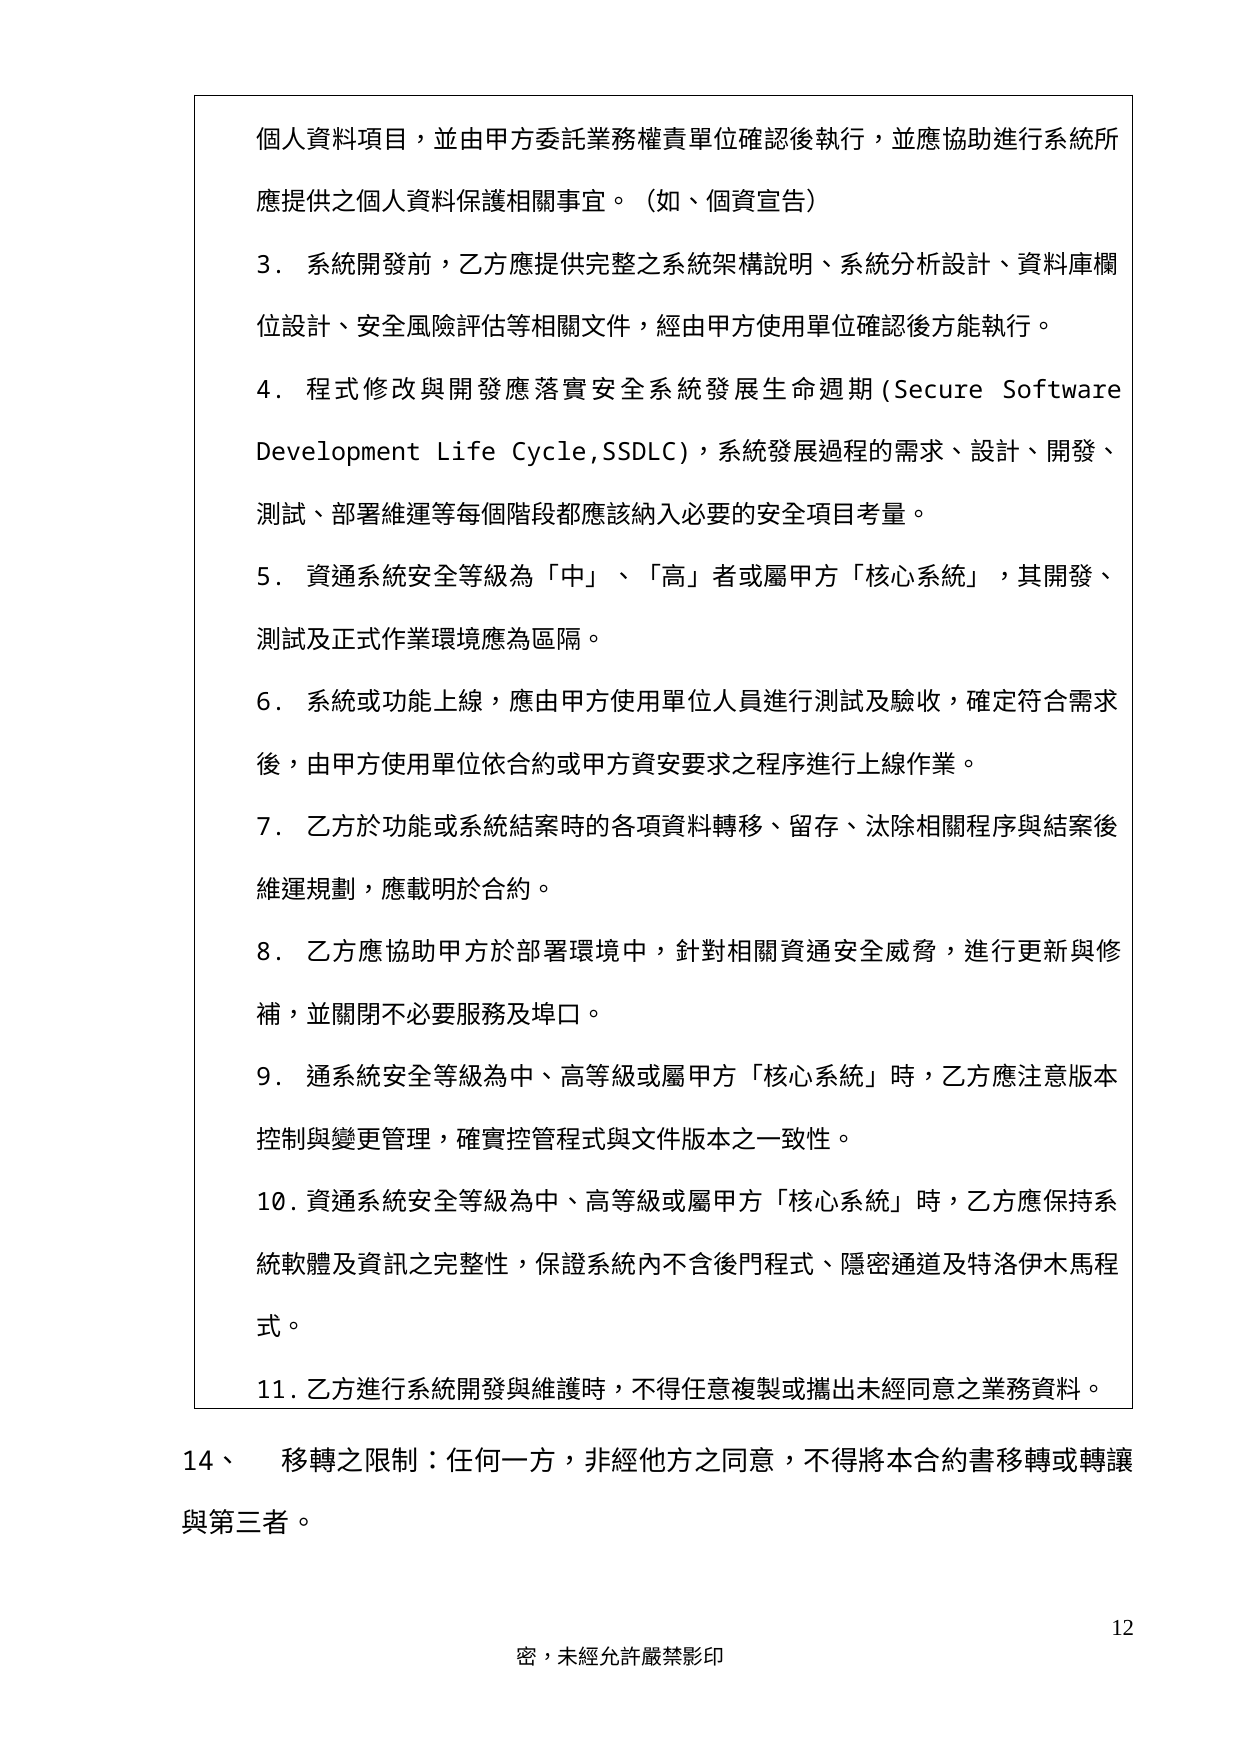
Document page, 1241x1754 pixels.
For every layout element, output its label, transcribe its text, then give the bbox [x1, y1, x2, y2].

list 移轉之限制：任何一方，非經他方之同意，不得將本合約書移轉或轉讓與第三者。 [181, 1417, 1134, 1542]
table_cell 受託業務包括資通系統開發或客製化服務者 乙方應提供該資通系統或客製化服務部分之安全性檢測證明。 資通系統屬甲方之核心資通系統，或委託金額達新臺幣一千萬元以上者，甲方得自行或另行委託第三方進行安全性檢測。 涉及利用非乙方自行開發之系統或資源者，應標示非自行開發之內容與其來源及提供授權證明。 本案結案前應提供「系統」或「客制化功能」部分之安全性檢測證明。 當資通系統安全等級為「高」時，乙方需提供「源碼檢測報告」。 「系統」或「客制化功能」應評估會直接、間接進行蒐集、處理或利用之個人資料項目，並由甲方委託業務權責單位確認後執行，並應協助進行系統所應提供之個人資料保護相關事宜。（如、個資宣告） 系統開發前，乙方應提供完整之系統架構說明、系統分析設計、資料庫欄位設計、安全風險評估等相關文件，經由甲方使用單位確認後方能執行。 程式修改與開發應落實安全系統發展生命週期(Secure Software Development Life Cycle,SSDLC)，系統發展過程的需求、設計、開發、測試、部署維運等每個階段都應該納入必要的安全項目考量。 資通系統安全等級為「中」、「高」者或屬甲方「核心系統」，其開發、測試及正式作業環境應為區隔。 系統或功能上線，應由甲方使用單位人員進行測試及驗收，確定符合需求後，由甲方使用單位依合約或甲方資安要求之程序進行上線作業。 乙方於功能或系統結案時的各項資料轉移、留存、汰除相關程序與結案後維運規劃，應載明於合約。 乙方應協助甲方於部署環境中，針對相關資通安全威脅，進行更新與修補，並關閉不必要服務及埠口。 通系統安全等級為中、高等級或屬甲方「核心系統」時，乙方應注意版本控制與變更管理，確實控管程式與文件版本之一致性。 資通系統安全等級為中、高等級或屬甲方「核心系統」時，乙方應保持系統軟體及資訊之完整性，保證系統內不含後門程式、隱密通道及特洛伊木馬程式。 乙方進行系統開發與維護時，不得任意複製或攜出未經同意之業務資料。 [195, 96, 1132, 1408]
